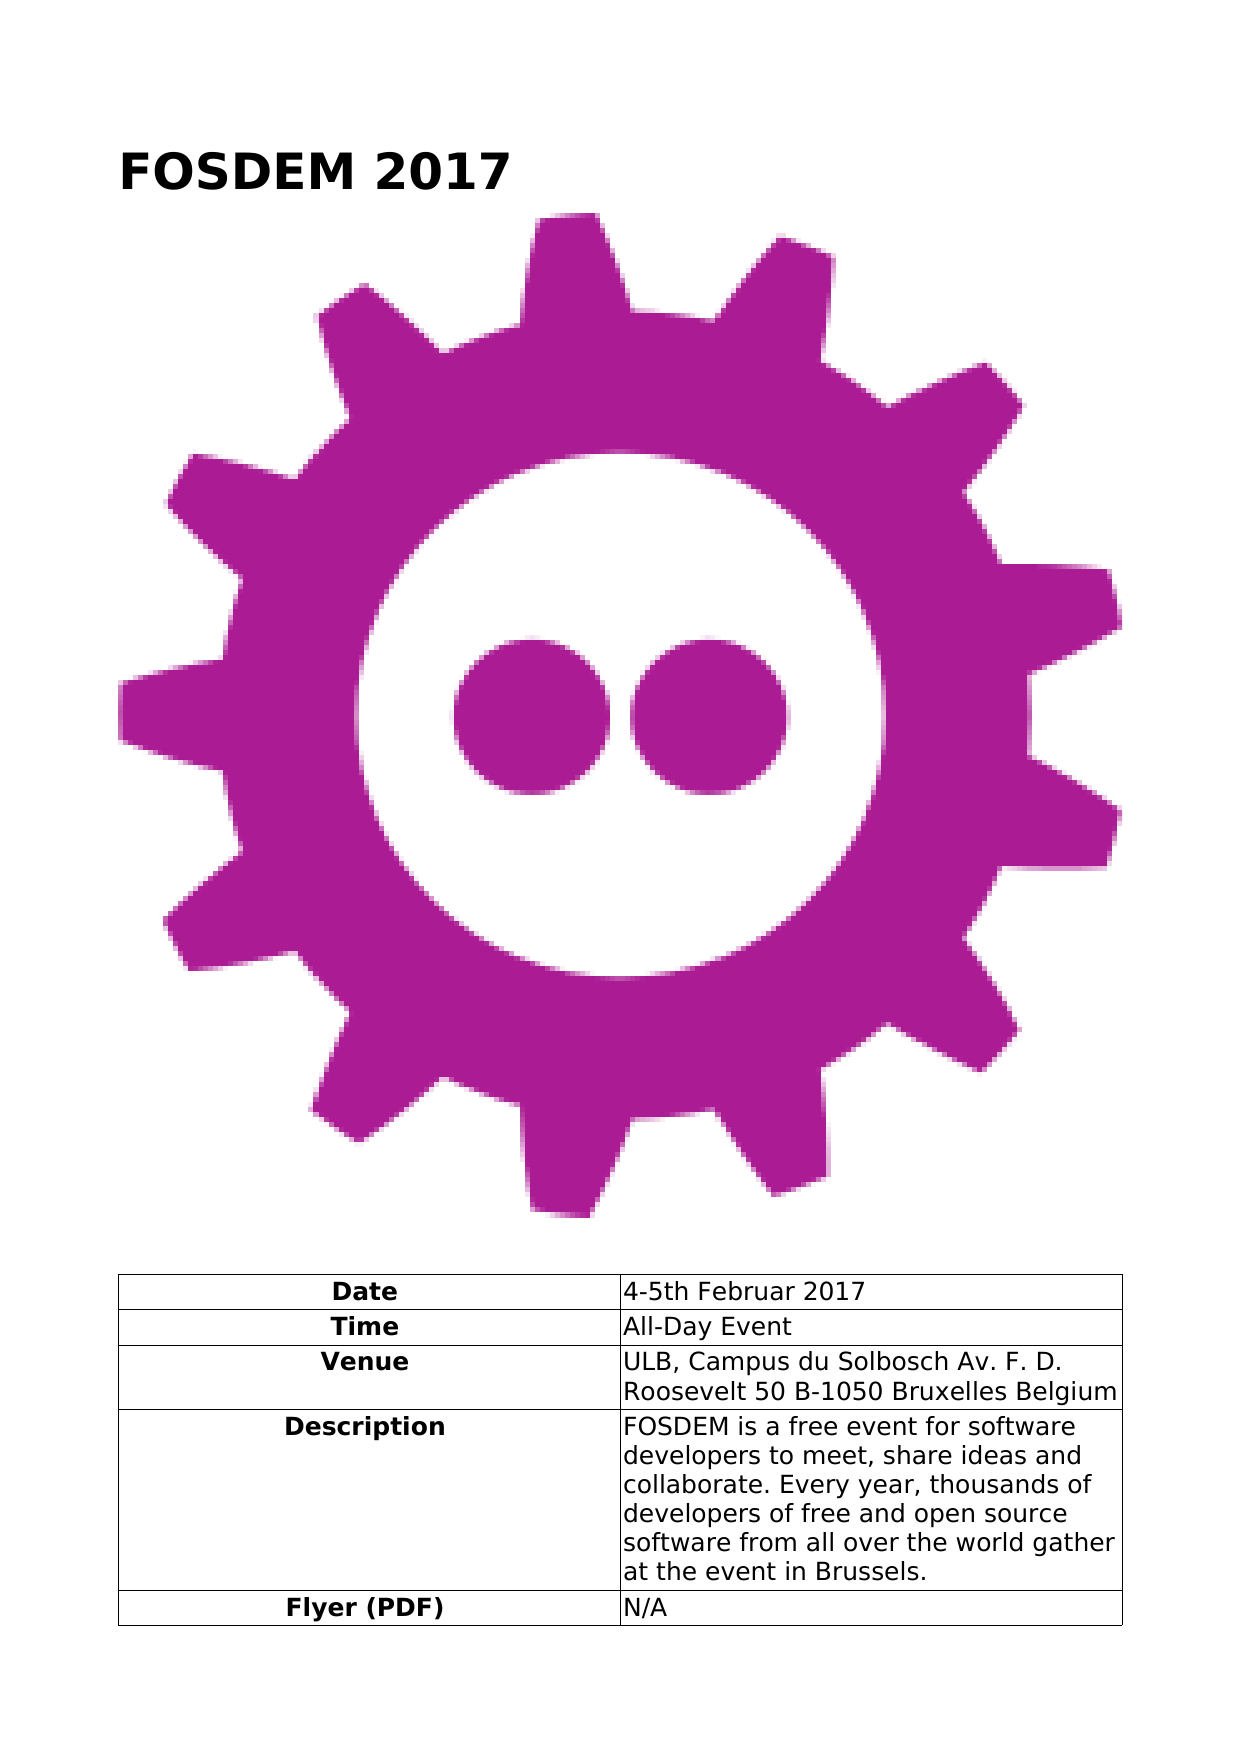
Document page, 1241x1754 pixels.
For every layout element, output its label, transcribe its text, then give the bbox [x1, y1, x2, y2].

table_cell Venue [119, 1346, 620, 1409]
table_cell Time [119, 1310, 620, 1344]
table_cell All-Day Event [621, 1310, 1122, 1344]
table_cell FOSDEM is a free event for software developers to meet, share ideas and collaborate. Every year, thousands of developers of free and open source software from all over the world gather at the event in Brussels. [621, 1410, 1122, 1590]
table_header 4-5th Februar 2017 [621, 1275, 1122, 1309]
table_header Date [119, 1275, 620, 1309]
picture [118, 213, 1123, 1218]
table_cell Description [119, 1410, 620, 1590]
table_cell Flyer (PDF) [119, 1591, 620, 1625]
table_cell ULB, Campus du Solbosch Av. F. D. Roosevelt 50 B-1050 Bruxelles Belgium [621, 1346, 1122, 1409]
subtitle FOSDEM 2017 [118, 143, 1122, 201]
table_cell N/A [621, 1591, 1122, 1625]
